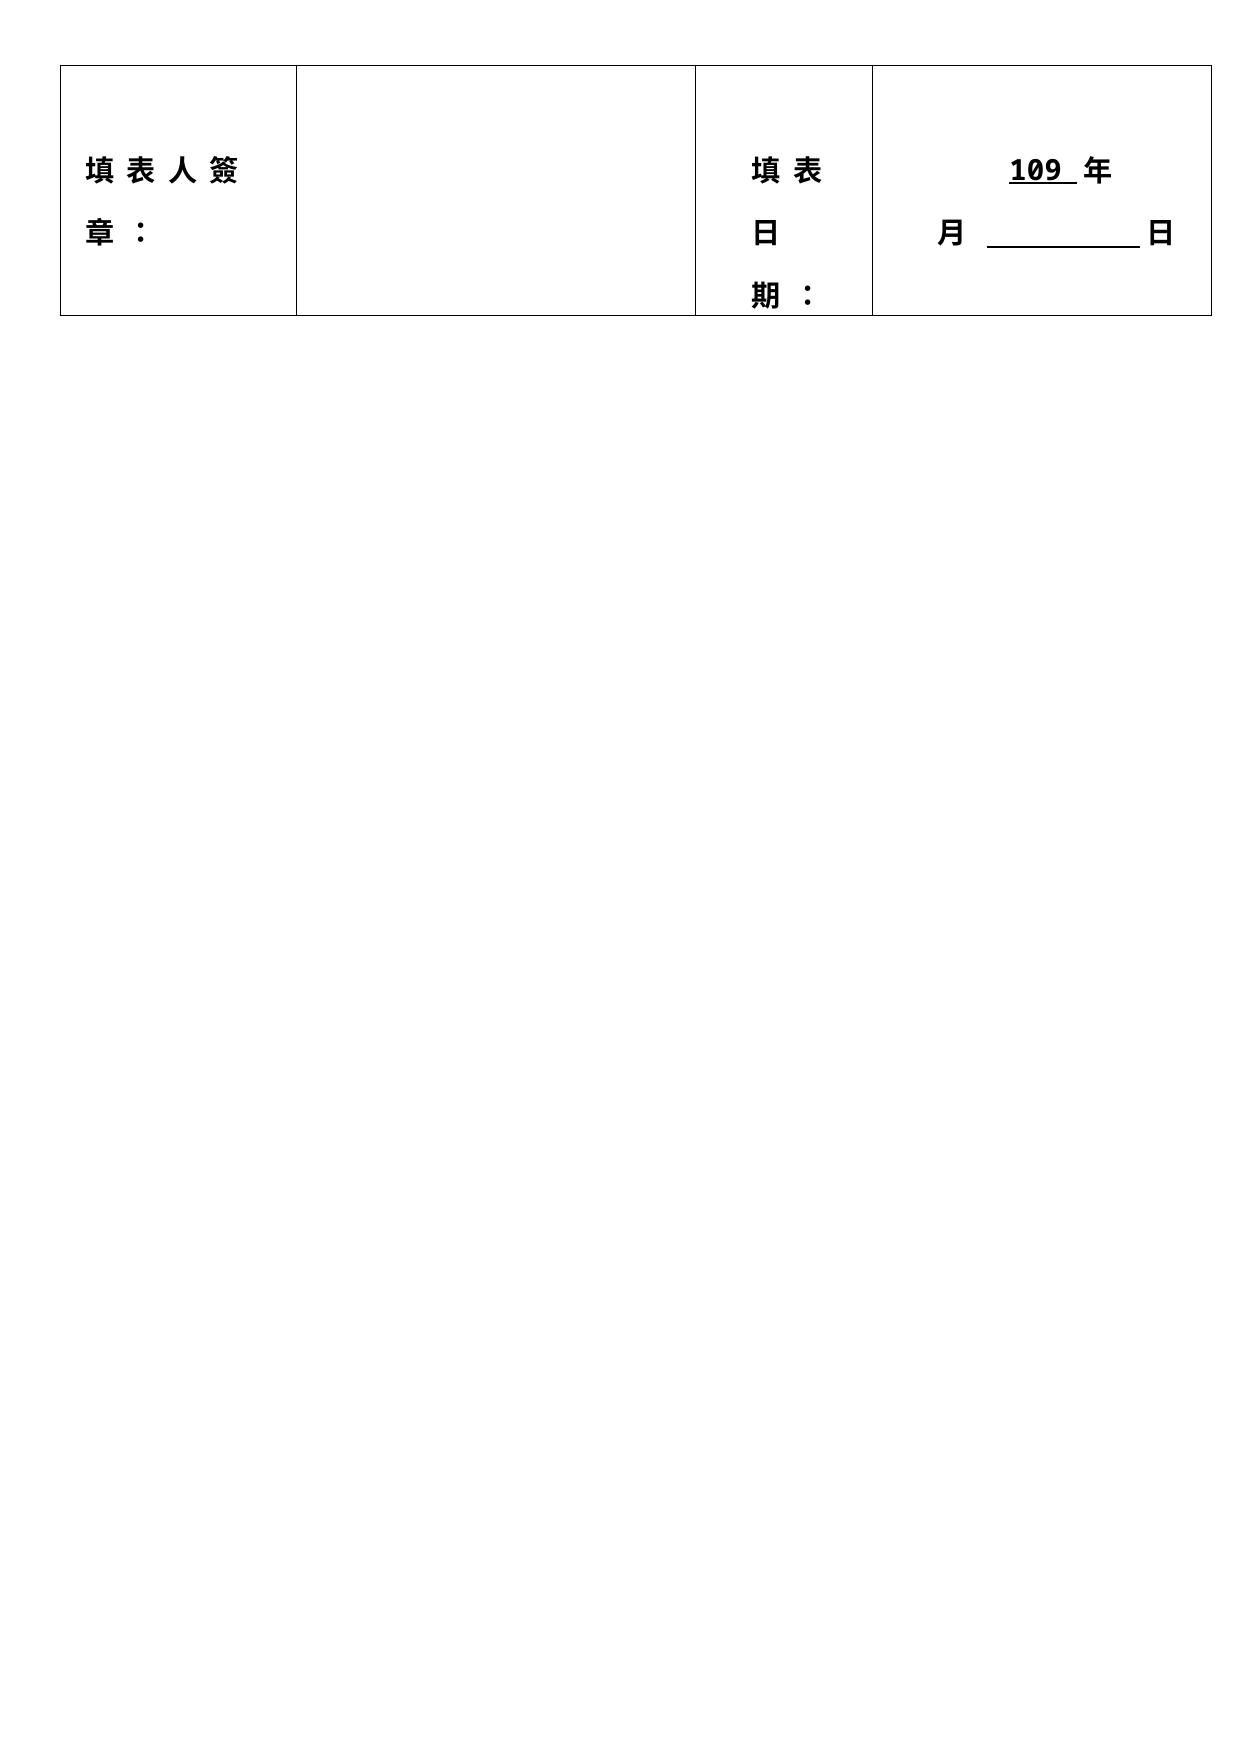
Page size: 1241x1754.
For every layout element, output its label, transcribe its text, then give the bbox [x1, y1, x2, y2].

table_cell 填表日期： [696, 66, 872, 314]
table_cell 109年 月 日 [873, 66, 1211, 314]
table_cell [297, 66, 695, 314]
table_cell 填表人簽章： [61, 66, 296, 314]
